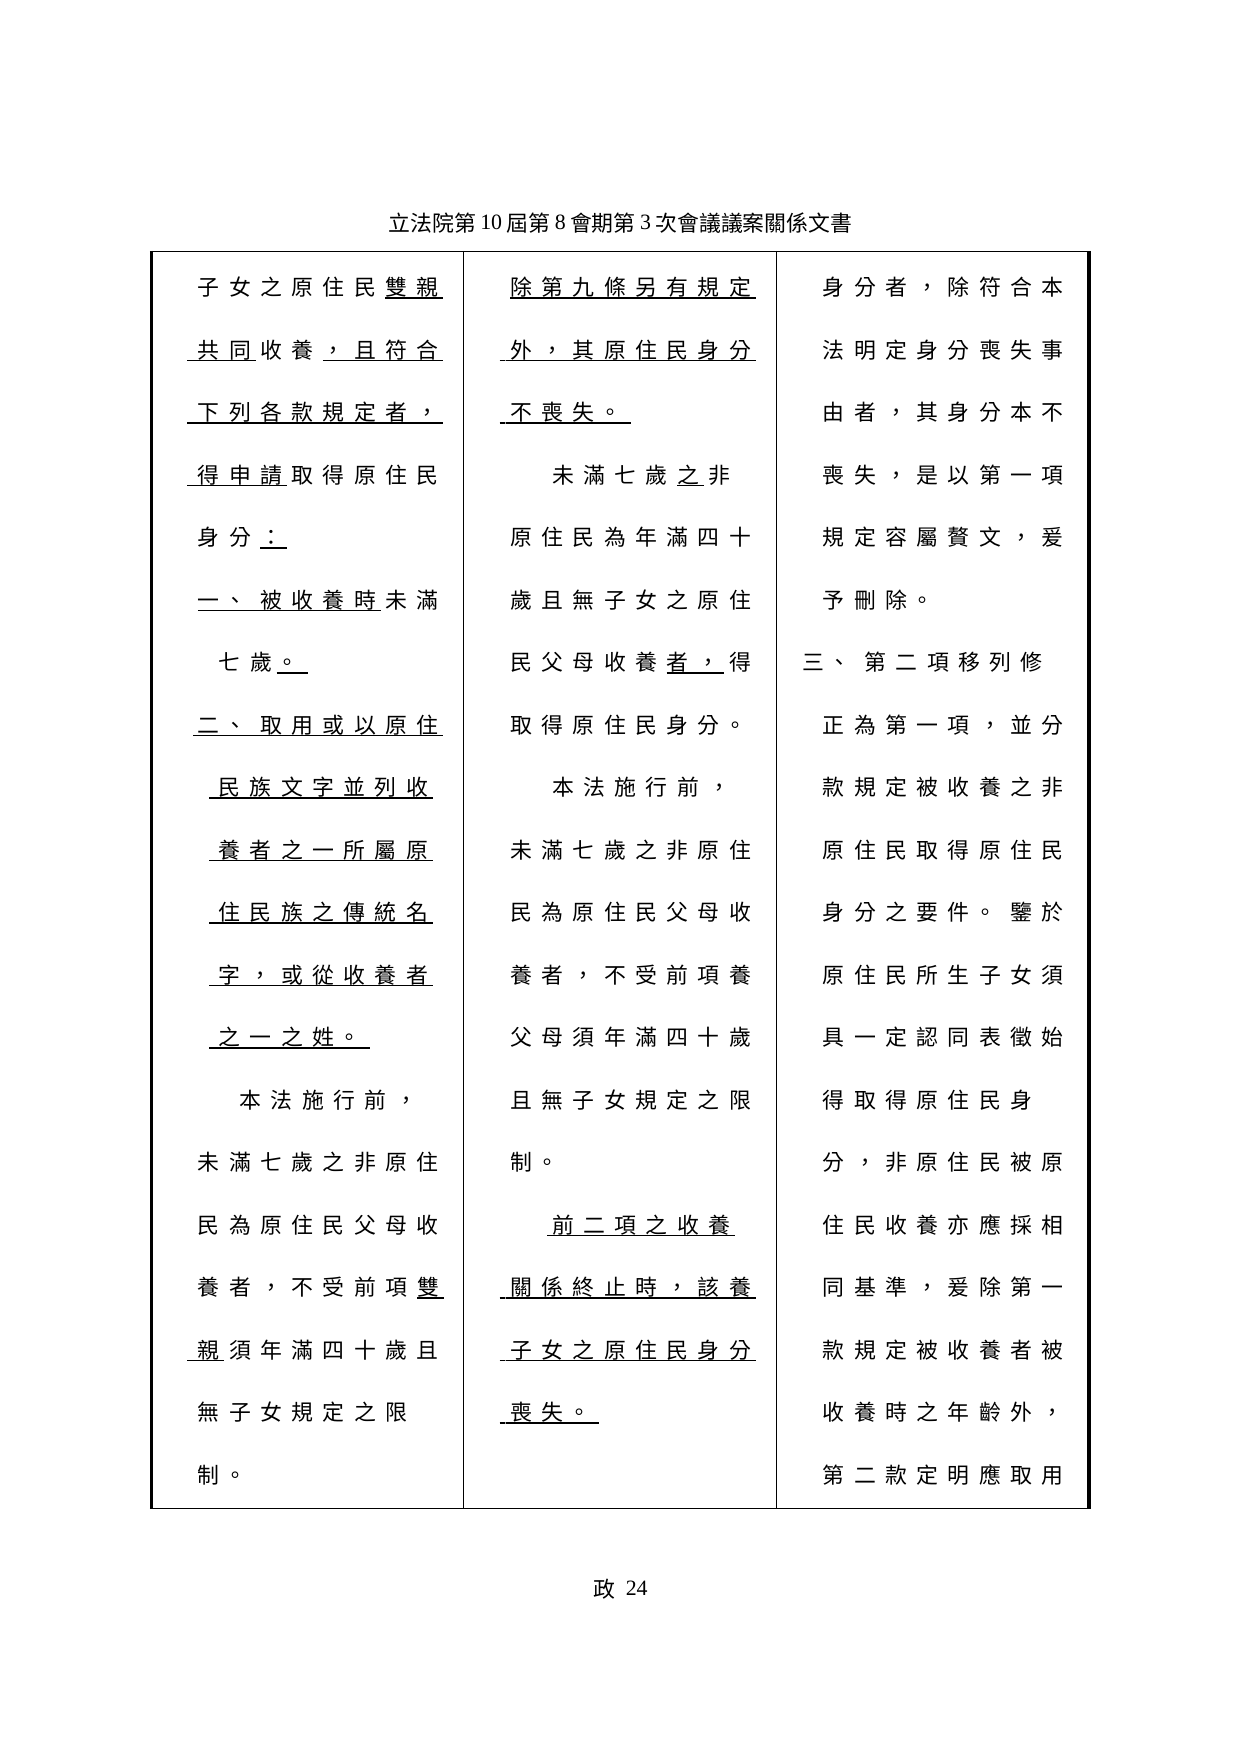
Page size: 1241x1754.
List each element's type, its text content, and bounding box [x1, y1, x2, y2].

table_cell 除第九條另有規定外，其原住民身分不喪失。 未滿七歲之非原住民為年滿四十歲且無子女之原住民父母收養者，得取得原住民身分。 本法施行前，未滿七歲之非原住民為原住民父母收養者，不受前項養父母須年滿四十歲且無子女規定之限制。 前二項之收養關係終止時，該養子女之原住民身分喪失。 [464, 252, 776, 1508]
table_cell 身分者，除符合本法明定身分喪失事由者，其身分本不喪失，是以第一項規定容屬贅文，爰予刪除。 三、第二項移列修正為第一項，並分款規定被收養之非原住民取得原住民身分之要件。鑒於原住民所生子女須具一定認同表徵始得取得原住民身分，非原住民被原住民收養亦應採相同基準，爰除第一款規定被收養者被收養時之年齡外，第二款定明應取用 [777, 252, 1087, 1508]
table_cell 子女之原住民雙親共同收養，且符合下列各款規定者，得申請取得原住民身分： 一、被收養時未滿七歲。 二、取用或以原住民族文字並列收養者之一所屬原住民族之傳統名字，或從收養者之一之姓。 本法施行前，未滿七歲之非原住民為原住民父母收養者，不受前項雙親須年滿四十歲且無子女規定之限制。 [153, 252, 463, 1508]
